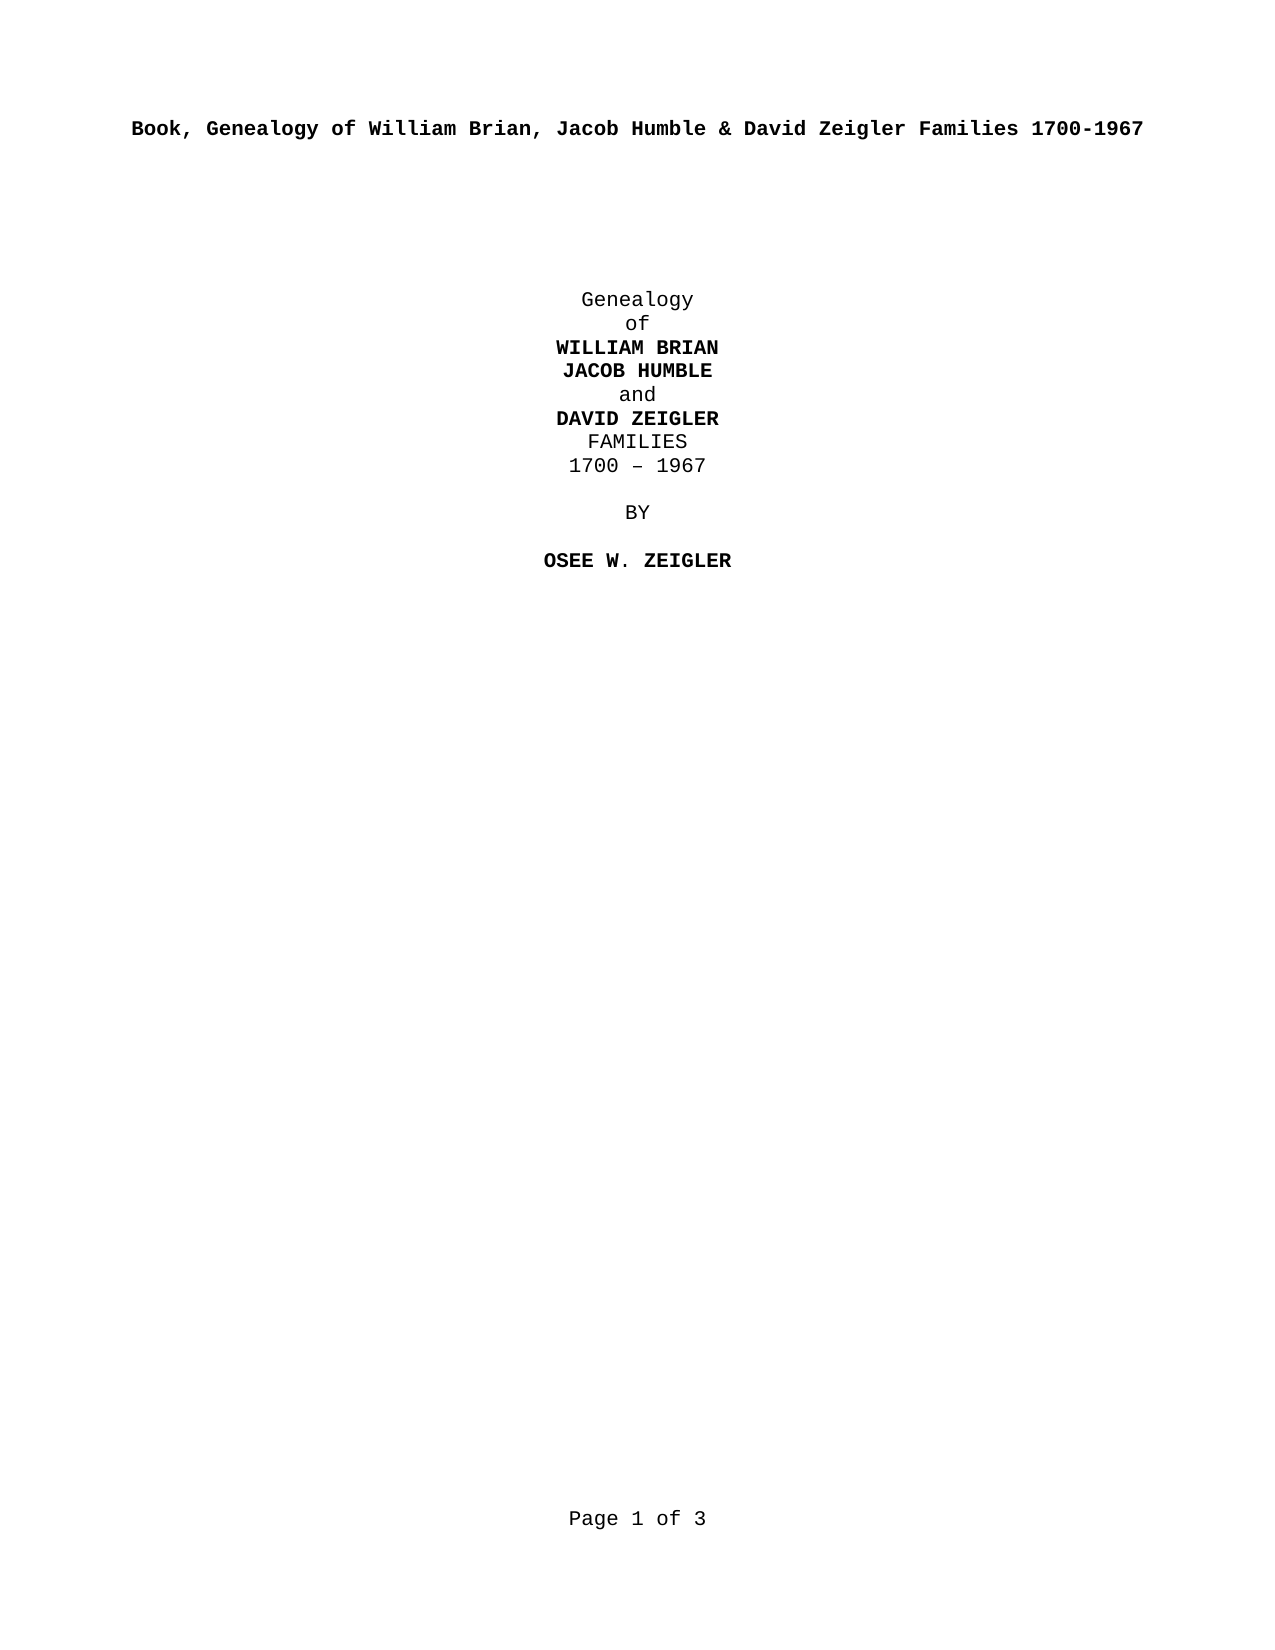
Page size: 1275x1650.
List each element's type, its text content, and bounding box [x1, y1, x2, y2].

text and [118, 384, 1157, 408]
text FAMILIES [118, 431, 1157, 455]
text WILLIAM BRIAN [118, 337, 1157, 360]
text DAVID ZEIGLER [118, 408, 1157, 431]
text OSEE W. ZEIGLER [118, 549, 1157, 573]
text 1700 – 1967 [118, 455, 1157, 479]
text BY [118, 502, 1157, 526]
text Genealogy [118, 289, 1157, 313]
text JACOB HUMBLE [118, 360, 1157, 384]
text of [118, 313, 1157, 337]
